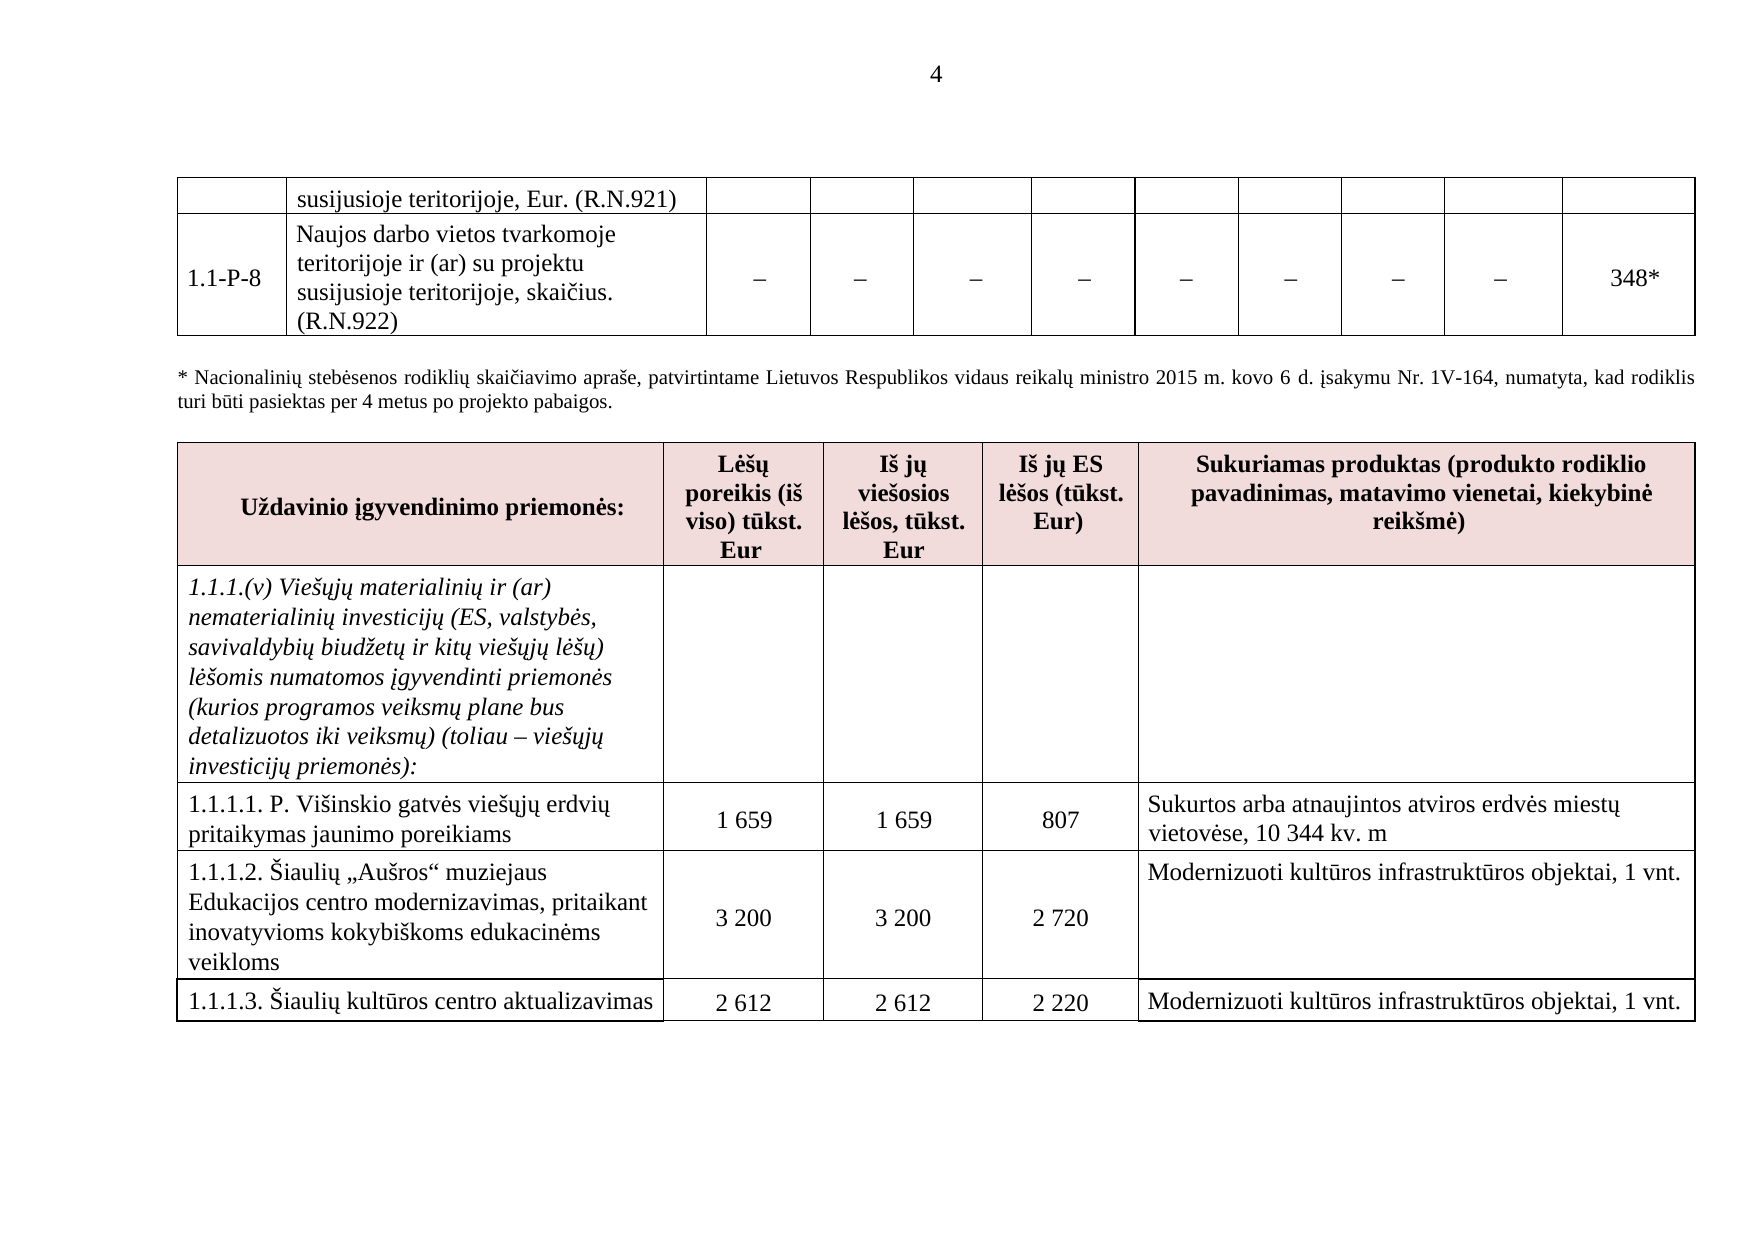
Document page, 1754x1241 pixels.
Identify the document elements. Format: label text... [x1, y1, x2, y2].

table_cell 1.1.1.3. Šiaulių kultūros centro aktualizavimas [178, 980, 663, 1019]
table_cell 1.1.1.1. P. Višinskio gatvės viešųjų erdvių pritaikymas jaunimo poreikiams [178, 783, 663, 850]
table_cell [1342, 178, 1444, 213]
table_cell Sukurtos arba atnaujintos atviros erdvės miestų vietovėse, 10 344 kv. m [1139, 783, 1694, 850]
table_cell – [1032, 214, 1134, 335]
table_cell Modernizuoti kultūros infrastruktūros objektai, 1 vnt. [1139, 980, 1694, 1019]
table_cell [914, 178, 1031, 213]
table_cell [178, 178, 286, 213]
table_cell Naujos darbo vietos tvarkomoje teritorijoje ir (ar) su projektu susijusioje teritorijoje, skaičius. (R.N.922) [287, 214, 706, 335]
table_cell 348* [1563, 214, 1694, 335]
table_cell 1.1-P-8 [178, 214, 286, 335]
table_cell 1 659 [664, 783, 823, 850]
table_cell – [811, 214, 913, 335]
table_cell [1563, 178, 1694, 213]
table_cell – [1445, 214, 1562, 335]
table_cell 2 720 [983, 851, 1138, 978]
table_cell [664, 566, 823, 782]
table_cell [707, 178, 810, 213]
table_cell – [1342, 214, 1444, 335]
table_cell Modernizuoti kultūros infrastruktūros objektai, 1 vnt. [1139, 851, 1694, 978]
table_cell [824, 566, 982, 782]
table_cell 1.1.1.2. Šiaulių „Aušros“ muziejaus Edukacijos centro modernizavimas, pritaikant inovatyvioms kokybiškoms edukacinėms veikloms [178, 851, 663, 978]
table_cell 3 200 [664, 851, 823, 978]
table_cell [1139, 566, 1694, 782]
table_cell 1 659 [824, 783, 982, 850]
table_cell 3 200 [824, 851, 982, 978]
table_header Iš jų viešosios lėšos, tūkst. Eur [824, 443, 982, 565]
table_cell [983, 566, 1138, 782]
table_cell [1032, 178, 1134, 213]
table_cell – [1136, 214, 1238, 335]
table_header Lėšų poreikis (iš viso) tūkst. Eur [664, 443, 823, 565]
table_cell susijusioje teritorijoje, Eur. (R.N.921) [287, 178, 706, 213]
table_header Iš jų ES lėšos (tūkst. Eur) [983, 443, 1138, 565]
table_cell 2 220 [983, 979, 1138, 1019]
table_cell [1445, 178, 1562, 213]
table_cell [1136, 178, 1238, 213]
table_cell 807 [983, 783, 1138, 850]
table_cell [1239, 178, 1341, 213]
table_cell [811, 178, 913, 213]
table_cell 1.1.1.(v) Viešųjų materialinių ir (ar) nematerialinių investicijų (ES, valstybės, savivaldybių biudžetų ir kitų viešųjų lėšų) lėšomis numatomos įgyvendinti priemonės (kurios programos veiksmų plane bus detalizuotos iki veiksmų) (toliau – viešųjų investicijų priemonės): [178, 566, 663, 782]
table_cell – [1239, 214, 1341, 335]
table_cell – [914, 214, 1031, 335]
text * Nacionalinių stebėsenos rodiklių skaičiavimo apraše, patvirtintame Lietuvos Respublikos vidaus reikalų ministro 2015 m. kovo 6 d. įsakymu Nr. 1V-164, numatyta, kad rodiklis turi būti pasiektas per 4 metus po projekto pabaigos. [177, 365, 1695, 413]
table_header Uždavinio įgyvendinimo priemonės: [178, 443, 663, 565]
table_cell 2 612 [824, 979, 982, 1019]
table_cell – [707, 214, 810, 335]
table_header Sukuriamas produktas (produkto rodiklio pavadinimas, matavimo vienetai, kiekybinė reikšmė) [1139, 443, 1694, 565]
table_cell 2 612 [664, 979, 823, 1019]
